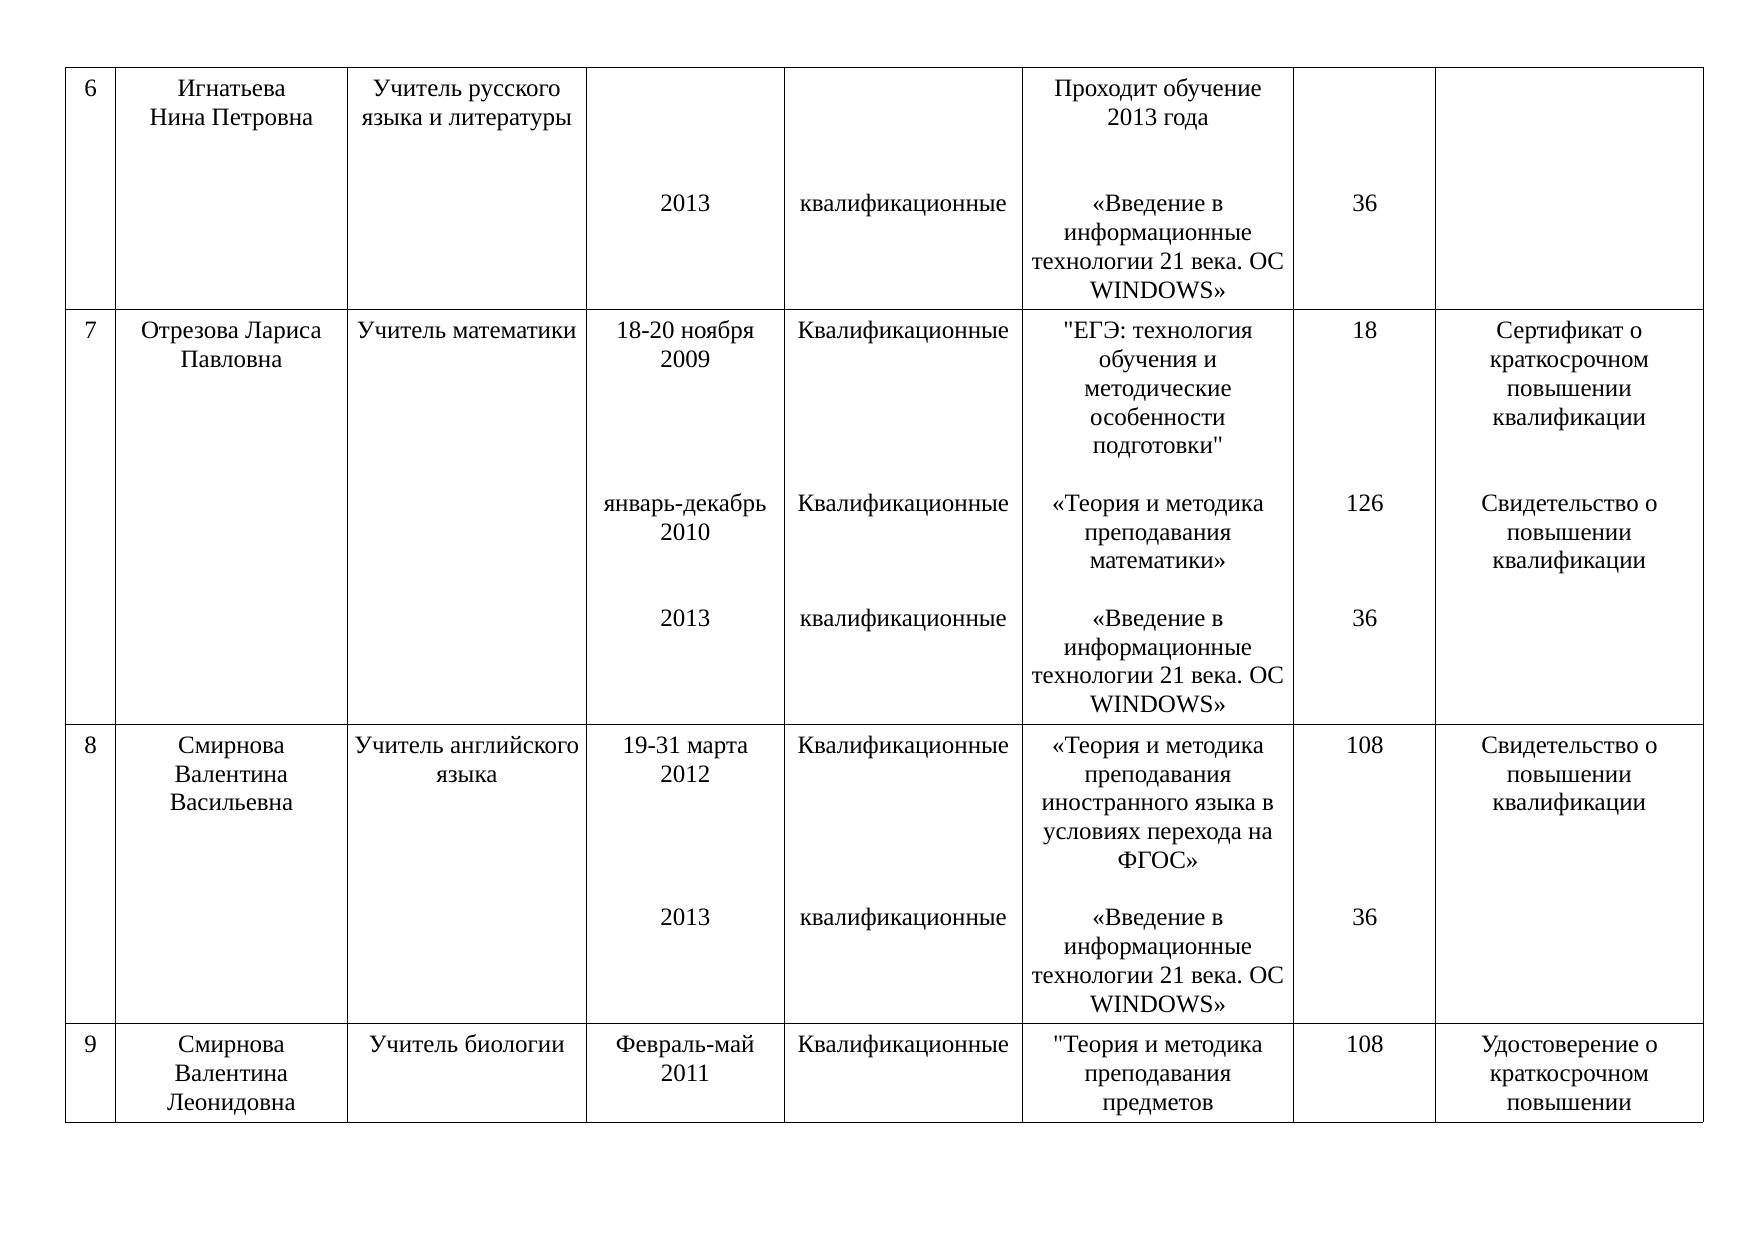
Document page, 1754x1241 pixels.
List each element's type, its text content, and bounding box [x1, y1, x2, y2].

table_cell Удостоверение о краткосрочном повышении [1436, 1024, 1703, 1121]
table_cell 18-20 ноября 2009 январь-декабрь 2010 2013 [587, 310, 784, 724]
table_cell 2013 [587, 68, 784, 309]
table_cell Игнатьева Нина Петровна [116, 68, 347, 309]
table_cell Смирнова Валентина Васильевна [116, 725, 347, 1023]
table_cell Квалификационные [785, 1024, 1022, 1121]
table_cell 108 [1294, 1024, 1435, 1121]
table_cell [1436, 68, 1703, 309]
table_cell 19-31 марта 2012 2013 [587, 725, 784, 1023]
table_cell 8 [66, 725, 115, 1023]
table_cell "ЕГЭ: технология обучения и методические особенности подготовки" «Теория и методика преподавания математики» «Введение в информационные технологии 21 века. OC WINDOWS» [1023, 310, 1293, 724]
table_cell «Теория и методика преподавания иностранного языка в условиях перехода на ФГОС» «Введение в информационные технологии 21 века. OC WINDOWS» [1023, 725, 1293, 1023]
table_cell Учитель английского языка [348, 725, 586, 1023]
table_cell 36 [1294, 68, 1435, 309]
table_cell 108 36 [1294, 725, 1435, 1023]
table_cell "Теория и методика преподавания предметов [1023, 1024, 1293, 1121]
table_cell 9 [66, 1024, 115, 1121]
table_cell Свидетельство о повышении квалификации [1436, 725, 1703, 1023]
table_cell 6 [66, 68, 115, 309]
table_cell Квалификационные квалификационные [785, 725, 1022, 1023]
table_cell Учитель биологии [348, 1024, 586, 1121]
table_cell квалификационные [785, 68, 1022, 309]
table_cell Смирнова Валентина Леонидовна [116, 1024, 347, 1121]
table_cell Проходит обучение 2013 года «Введение в информационные технологии 21 века. OC WINDOWS» [1023, 68, 1293, 309]
table_cell 18 126 36 [1294, 310, 1435, 724]
table_cell 7 [66, 310, 115, 724]
table_cell Сертификат о краткосрочном повышении квалификации Свидетельство о повышении квалификации [1436, 310, 1703, 724]
table_cell Учитель математики [348, 310, 586, 724]
table_cell Февраль-май 2011 [587, 1024, 784, 1121]
table_cell Отрезова Лариса Павловна [116, 310, 347, 724]
table_cell Квалификационные Квалификационные квалификационные [785, 310, 1022, 724]
table_cell Учитель русского языка и литературы [348, 68, 586, 309]
